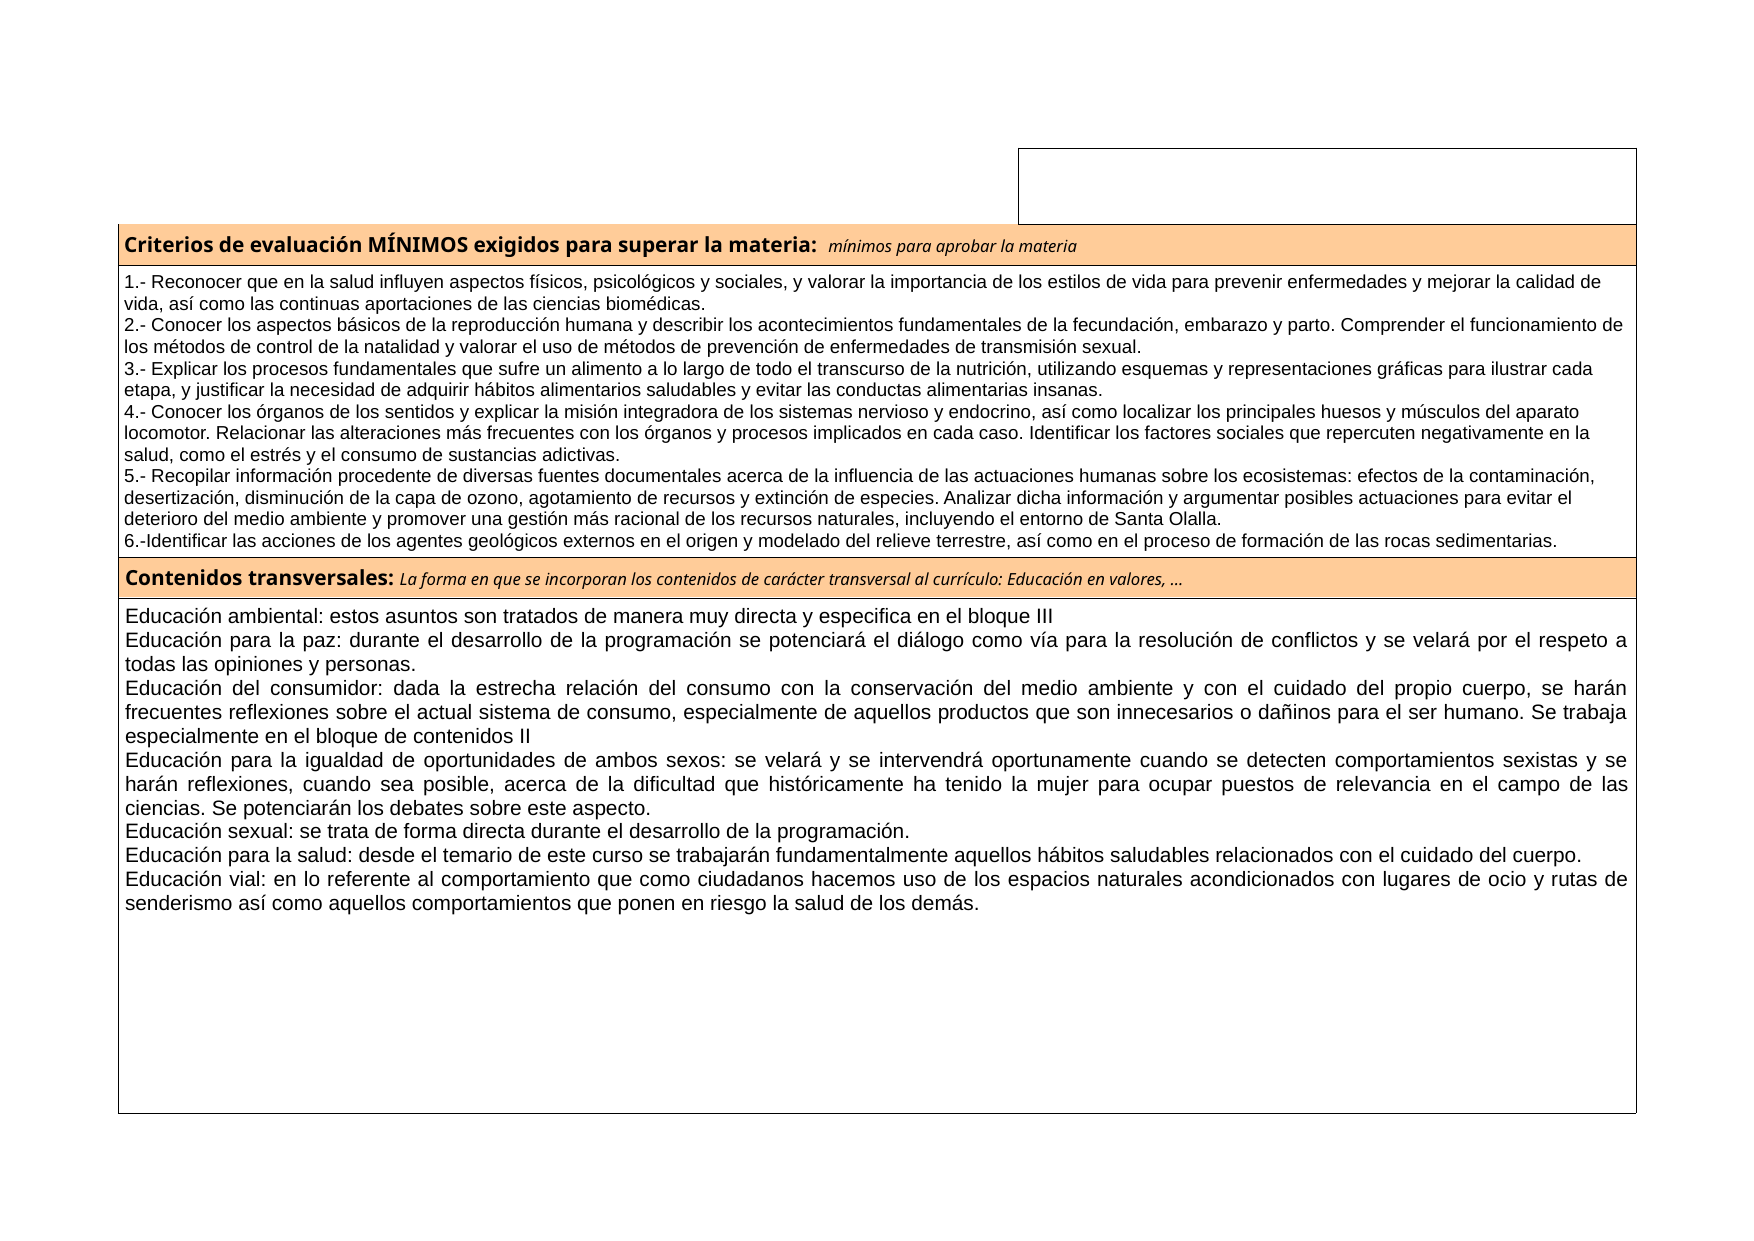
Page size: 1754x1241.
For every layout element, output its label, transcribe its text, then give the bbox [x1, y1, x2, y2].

table_cell Criterios de evaluación MÍNIMOS exigidos para superar la materia: mínimos para aprobar la materia [119, 224, 1636, 265]
table_cell Contenidos transversales: La forma en que se incorporan los contenidos de carácter transversal al currículo: Educación en valores, ... [119, 558, 1636, 597]
table_cell Educación ambiental: estos asuntos son tratados de manera muy directa y especifica en el bloque III Educación para la paz: durante el desarrollo de la programación se potenciará el diálogo como vía para la resolución de conflictos y se velará por el respeto a todas las opiniones y personas. Educación del consumidor: dada la estrecha relación del consumo con la conservación del medio ambiente y con el cuidado del propio cuerpo, se harán frecuentes reflexiones sobre el actual sistema de consumo, especialmente de aquellos productos que son innecesarios o dañinos para el ser humano. Se trabaja especialmente en el bloque de contenidos II Educación para la igualdad de oportunidades de ambos sexos: se velará y se intervendrá oportunamente cuando se detecten comportamientos sexistas y se harán reflexiones, cuando sea posible, acerca de la dificultad que históricamente ha tenido la mujer para ocupar puestos de relevancia en el campo de las ciencias. Se potenciarán los debates sobre este aspecto. Educación sexual: se trata de forma directa durante el desarrollo de la programación. Educación para la salud: desde el temario de este curso se trabajarán fundamentalmente aquellos hábitos saludables relacionados con el cuidado del cuerpo. Educación vial: en lo referente al comportamiento que como ciudadanos hacemos uso de los espacios naturales acondicionados con lugares de ocio y rutas de senderismo así como aquellos comportamientos que ponen en riesgo la salud de los demás. [119, 599, 1636, 1113]
table_cell [118, 148, 1018, 224]
table_cell 1.- Reconocer que en la salud influyen aspectos físicos, psicológicos y sociales, y valorar la importancia de los estilos de vida para prevenir enfermedades y mejorar la calidad de vida, así como las continuas aportaciones de las ciencias biomédicas. 2.- Conocer los aspectos básicos de la reproducción humana y describir los acontecimientos fundamentales de la fecundación, embarazo y parto. Comprender el funcionamiento de los métodos de control de la natalidad y valorar el uso de métodos de prevención de enfermedades de transmisión sexual. 3.- Explicar los procesos fundamentales que sufre un alimento a lo largo de todo el transcurso de la nutrición, utilizando esquemas y representaciones gráficas para ilustrar cada etapa, y justificar la necesidad de adquirir hábitos alimentarios saludables y evitar las conductas alimentarias insanas. 4.- Conocer los órganos de los sentidos y explicar la misión integradora de los sistemas nervioso y endocrino, así como localizar los principales huesos y músculos del aparato locomotor. Relacionar las alteraciones más frecuentes con los órganos y procesos implicados en cada caso. Identificar los factores sociales que repercuten negativamente en la salud, como el estrés y el consumo de sustancias adictivas. 5.- Recopilar información procedente de diversas fuentes documentales acerca de la influencia de las actuaciones humanas sobre los ecosistemas: efectos de la contaminación, desertización, disminución de la capa de ozono, agotamiento de recursos y extinción de especies. Analizar dicha información y argumentar posibles actuaciones para evitar el deterioro del medio ambiente y promover una gestión más racional de los recursos naturales, incluyendo el entorno de Santa Olalla. 6.-Identificar las acciones de los agentes geológicos externos en el origen y modelado del relieve terrestre, así como en el proceso de formación de las rocas sedimentarias. [119, 266, 1636, 557]
